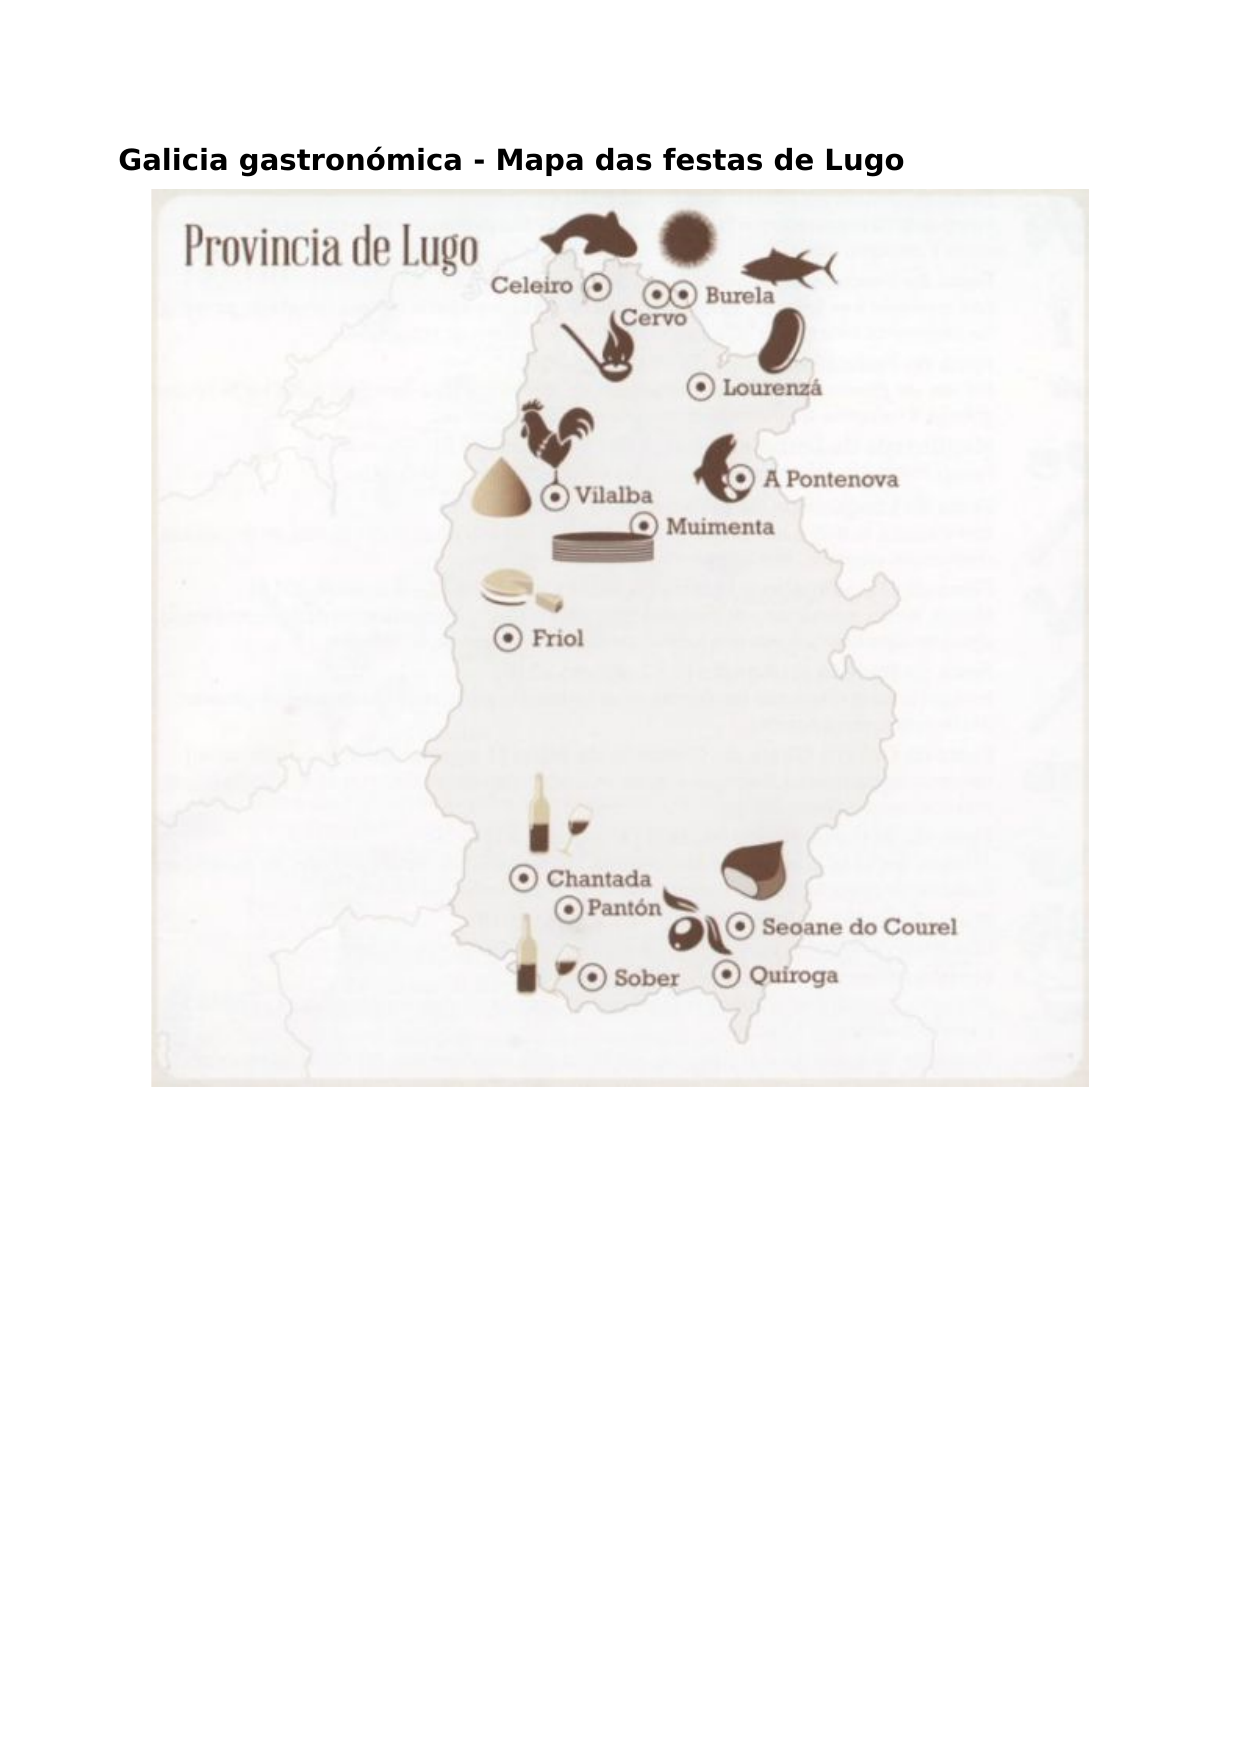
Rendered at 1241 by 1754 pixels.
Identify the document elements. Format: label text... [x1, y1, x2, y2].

picture [151, 189, 1089, 1087]
subtitle Galicia gastronómica - Mapa das festas de Lugo [118, 143, 1122, 177]
